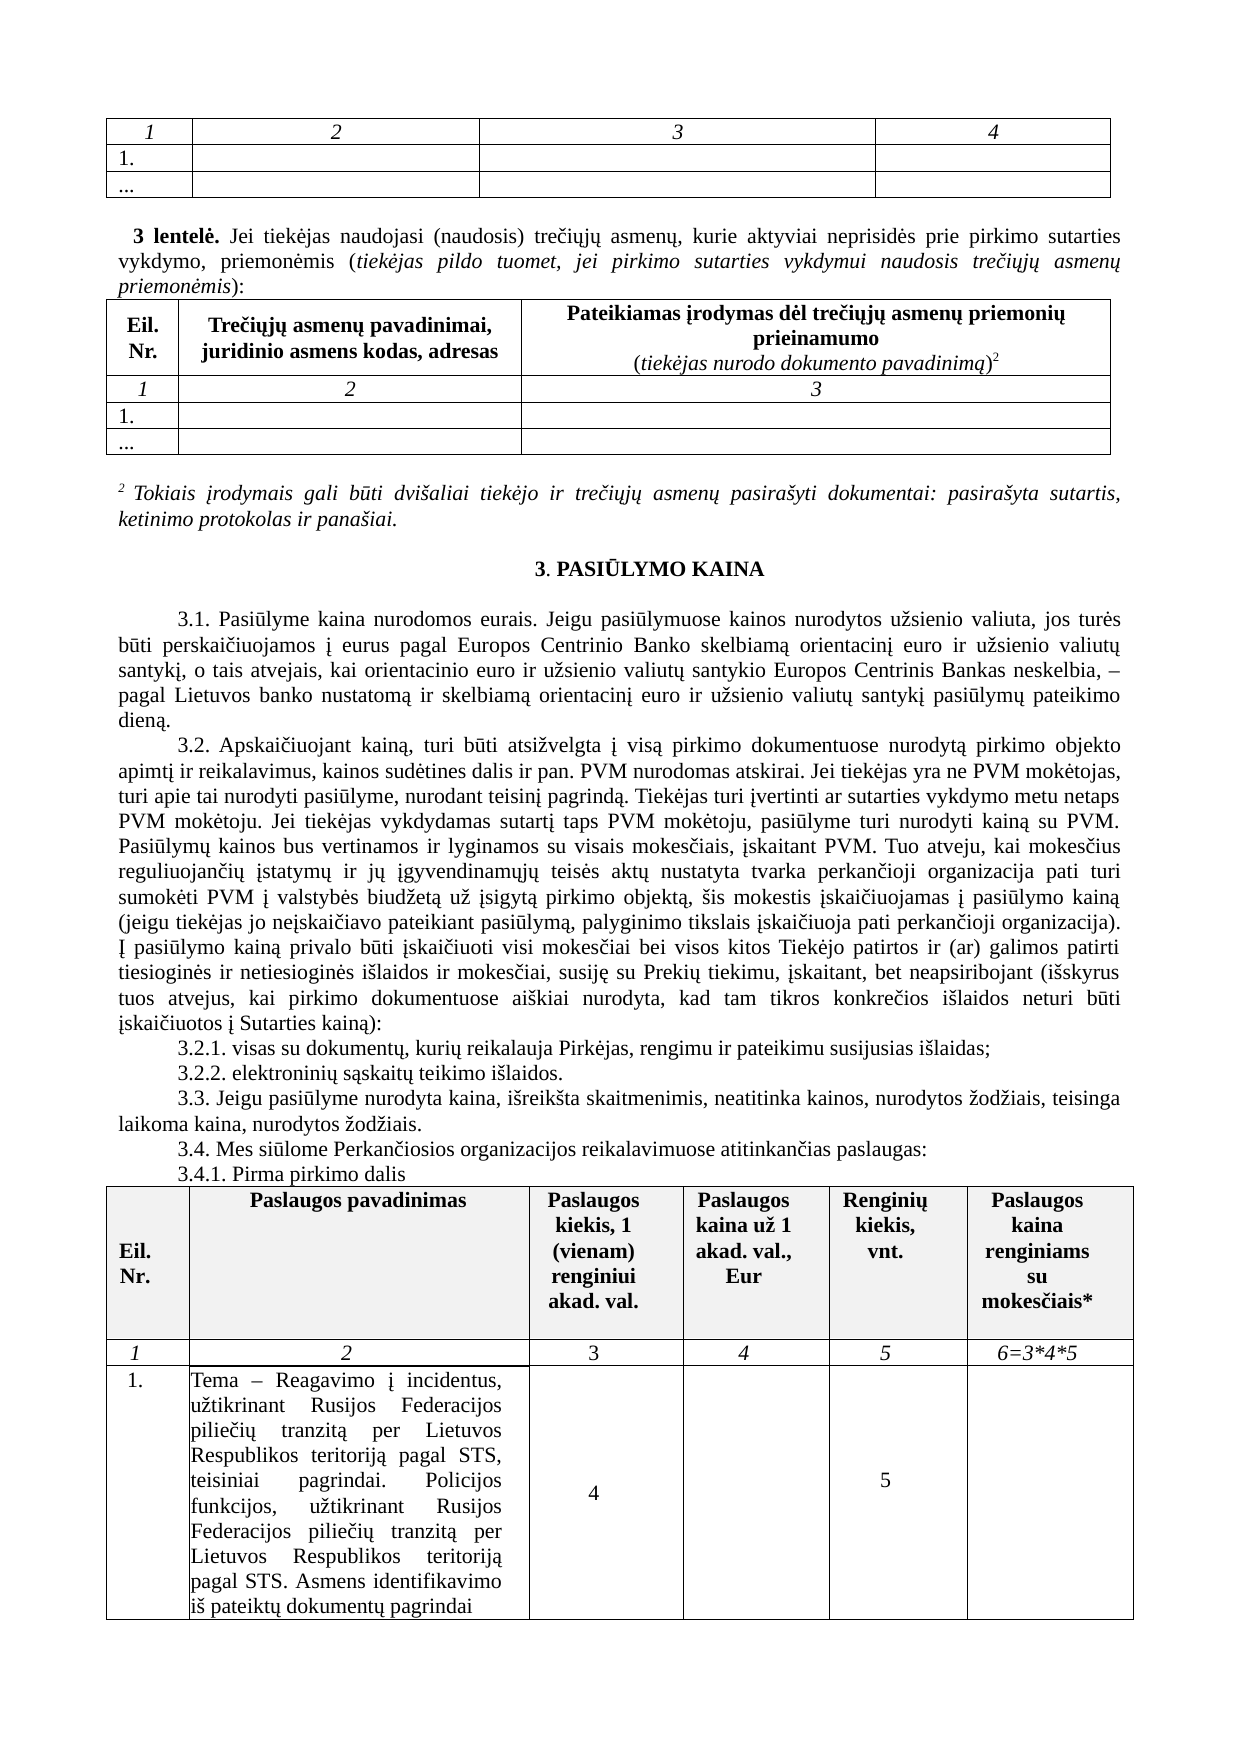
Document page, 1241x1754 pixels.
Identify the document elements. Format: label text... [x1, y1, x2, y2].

table_cell 1. [107, 1366, 189, 1619]
table_cell [193, 145, 479, 171]
table_header Trečiųjų asmenų pavadinimai, juridinio asmens kodas, adresas [179, 300, 521, 375]
table_header Paslaugos kiekis, 1 (vienam) renginiui akad. val. [530, 1187, 683, 1338]
text 3. PASIŪLYMO KAINA [118, 556, 1122, 581]
text 3.2.1. visas su dokumentų, kurių reikalauja Pirkėjas, rengimu ir pateikimu susijusias išlaidas; [118, 1035, 1122, 1060]
text 2 Tokiais įrodymais gali būti dvišaliai tiekėjo ir trečiųjų asmenų pasirašyti dokumentai: pasirašyta sutartis, ketinimo protokolas ir panašiai. [118, 480, 1122, 531]
table_header Renginių kiekis, vnt. [830, 1187, 967, 1338]
table_header Paslaugos kaina renginiams su mokesčiais* [968, 1187, 1133, 1338]
table_cell [179, 455, 521, 480]
table_cell [522, 403, 1110, 428]
table_cell 2 [179, 376, 521, 402]
table_header Paslaugos pavadinimas [190, 1187, 529, 1338]
text 3 lentelė. Jei tiekėjas naudojasi (naudosis) trečiųjų asmenų, kurie aktyviai neprisidės prie pirkimo sutarties vykdymo, priemonėmis (tiekėjas pildo tuomet, jei pirkimo sutarties vykdymui naudosis trečiųjų asmenų priemonėmis): [118, 223, 1122, 299]
text 3.2. Apskaičiuojant kainą, turi būti atsižvelgta į visą pirkimo dokumentuose nurodytą pirkimo objekto apimtį ir reikalavimus, kainos sudėtines dalis ir pan. PVM nurodomas atskirai. Jei tiekėjas yra ne PVM mokėtojas, turi apie tai nurodyti pasiūlyme, nurodant teisinį pagrindą. Tiekėjas turi įvertinti ar sutarties vykdymo metu netaps PVM mokėtoju. Jei tiekėjas vykdydamas sutartį taps PVM mokėtoju, pasiūlyme turi nurodyti kainą su PVM. Pasiūlymų kainos bus vertinamos ir lyginamos su visais mokesčiais, įskaitant PVM. Tuo atveju, kai mokesčius reguliuojančių įstatymų ir jų įgyvendinamųjų teisės aktų nustatyta tvarka perkančioji organizacija pati turi sumokėti PVM į valstybės biudžetą už įsigytą pirkimo objektą, šis mokestis įskaičiuojamas į pasiūlymo kainą (jeigu tiekėjas jo neįskaičiavo pateikiant pasiūlymą, palyginimo tikslais įskaičiuoja pati perkančioji organizacija). Į pasiūlymo kainą privalo būti įskaičiuoti visi mokesčiai bei visos kitos Tiekėjo patirtos ir (ar) galimos patirti tiesioginės ir netiesioginės išlaidos ir mokesčiai, susiję su Prekių tiekimu, įskaitant, bet neapsiribojant (išskyrus tuos atvejus, kai pirkimo dokumentuose aiškiai nurodyta, kad tam tikros konkrečios išlaidos neturi būti įskaičiuotos į Sutarties kainą): [118, 732, 1122, 1035]
table_cell 3 [530, 1340, 683, 1365]
table_cell [480, 172, 875, 197]
table_cell [521, 455, 1111, 480]
table_cell [179, 429, 521, 454]
table_cell 1 [107, 1340, 189, 1365]
table_cell [522, 429, 1110, 454]
table_cell 1. [107, 403, 178, 428]
text 3.2.2. elektroninių sąskaitų teikimo išlaidos. [118, 1060, 1122, 1085]
text 3.3. Jeigu pasiūlyme nurodyta kaina, išreikšta skaitmenimis, neatitinka kainos, nurodytos žodžiais, teisinga laikoma kaina, nurodytos žodžiais. [118, 1085, 1122, 1136]
table_cell ... [107, 429, 178, 454]
table_cell 2 [190, 1340, 529, 1365]
text 3.1. Pasiūlyme kaina nurodomos eurais. Jeigu pasiūlymuose kainos nurodytos užsienio valiuta, jos turės būti perskaičiuojamos į eurus pagal Europos Centrinio Banko skelbiamą orientacinį euro ir užsienio valiutų santykį, o tais atvejais, kai orientacinio euro ir užsienio valiutų santykio Europos Centrinis Bankas neskelbia, – pagal Lietuvos banko nustatomą ir skelbiamą orientacinį euro ir užsienio valiutų santykį pasiūlymų pateikimo dieną. [118, 606, 1122, 732]
table_cell [107, 455, 178, 480]
table_cell 4 [876, 119, 1110, 144]
table_cell 1 [107, 119, 192, 144]
table_cell ... [107, 172, 192, 197]
text 3.4. Mes siūlome Perkančiosios organizacijos reikalavimuose atitinkančias paslaugas: [118, 1136, 1122, 1161]
table_cell [179, 403, 521, 428]
table_cell 2 [193, 119, 479, 144]
table_cell [480, 145, 875, 171]
table_cell Tema – Reagavimo į incidentus, užtikrinant Rusijos Federacijos piliečių tranzitą per Lietuvos Respublikos teritoriją pagal STS, teisiniai pagrindai. Policijos funkcijos, užtikrinant Rusijos Federacijos piliečių tranzitą per Lietuvos Respublikos teritoriją pagal STS. Asmens identifikavimo iš pateiktų dokumentų pagrindai [190, 1367, 529, 1619]
table_header Eil. Nr. [107, 300, 178, 375]
table_cell 4 [530, 1366, 683, 1619]
table_cell [193, 172, 479, 197]
table_cell [968, 1366, 1133, 1619]
table_cell [876, 172, 1110, 197]
table_cell 6=3*4*5 [968, 1340, 1133, 1365]
table_cell 5 [830, 1366, 967, 1619]
table_cell 3 [522, 376, 1110, 402]
table_cell [876, 145, 1110, 171]
table_cell 4 [684, 1340, 829, 1365]
table_cell 1. [107, 145, 192, 171]
text 3.4.1. Pirma pirkimo dalis [118, 1161, 1122, 1186]
table_header Paslaugos kaina už 1 akad. val., Eur [684, 1187, 829, 1338]
table_header Pateikiamas įrodymas dėl trečiųjų asmenų priemonių prieinamumo (tiekėjas nurodo dokumento pavadinimą)2 [522, 300, 1110, 375]
table_cell [684, 1366, 829, 1619]
table_cell 5 [830, 1340, 967, 1365]
table_cell 3 [480, 119, 875, 144]
table_header Eil. Nr. [107, 1187, 189, 1338]
table_cell 1 [107, 376, 178, 402]
